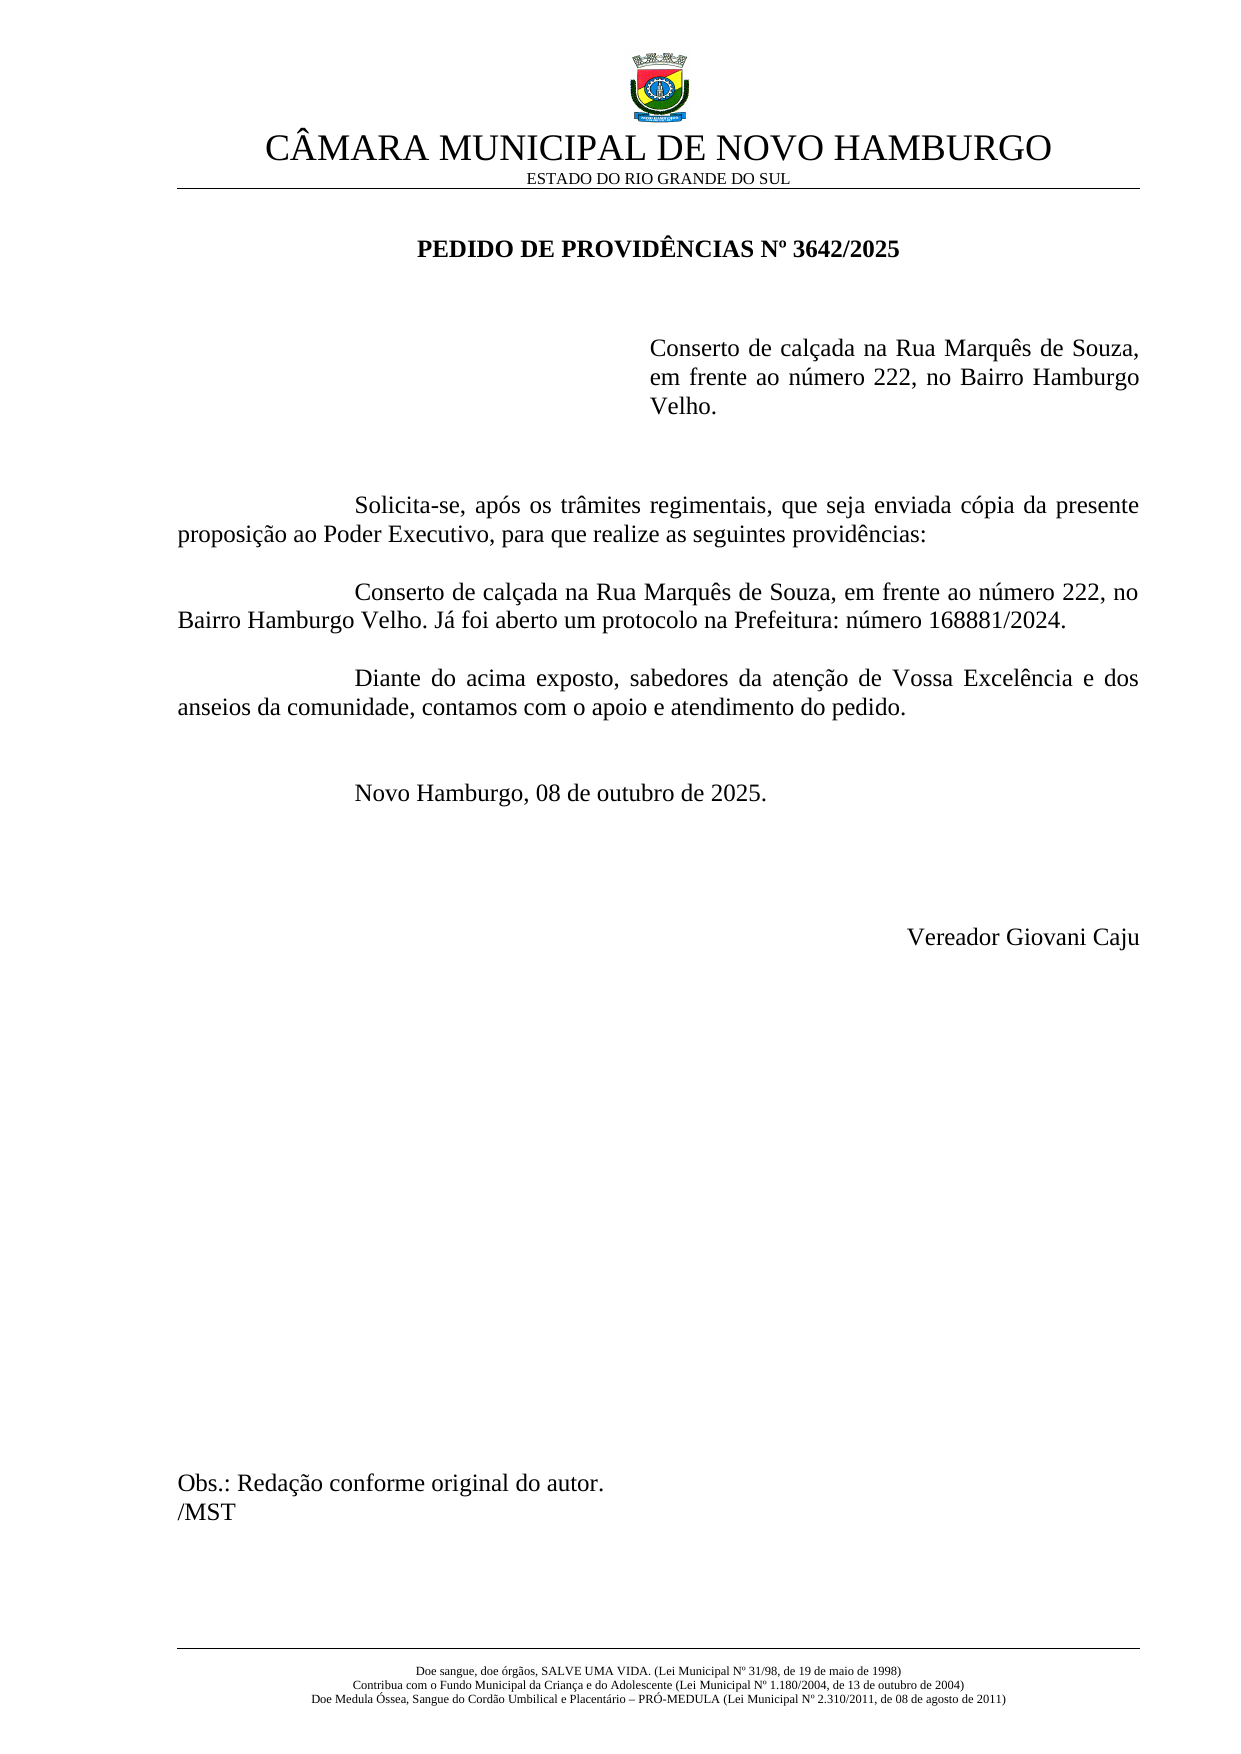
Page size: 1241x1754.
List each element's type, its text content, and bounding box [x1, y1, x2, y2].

text Vereador Giovani Caju [177, 922, 1140, 950]
picture [625, 47, 692, 126]
text Diante do acima exposto, sabedores da atenção de Vossa Excelência e dos anseios da comunidade, contamos com o apoio e atendimento do pedido. [177, 663, 1140, 720]
text Novo Hamburgo, 08 de outubro de 2025. [177, 778, 1140, 807]
text PEDIDO DE PROVIDÊNCIAS Nº 3642/2025 [177, 234, 1140, 262]
text Solicita-se, após os trâmites regimentais, que seja enviada cópia da presente proposição ao Poder Executivo, para que realize as seguintes providências: [177, 490, 1140, 548]
text Conserto de calçada na Rua Marquês de Souza, em frente ao número 222, no Bairro Hamburgo Velho. Já foi aberto um protocolo na Prefeitura: número 168881/2024. [177, 577, 1140, 634]
text /MST [177, 1497, 1140, 1525]
text Obs.: Redação conforme original do autor. [177, 1468, 1140, 1497]
text Conserto de calçada na Rua Marquês de Souza, em frente ao número 222, no Bairro Hamburgo Velho. [649, 333, 1140, 419]
